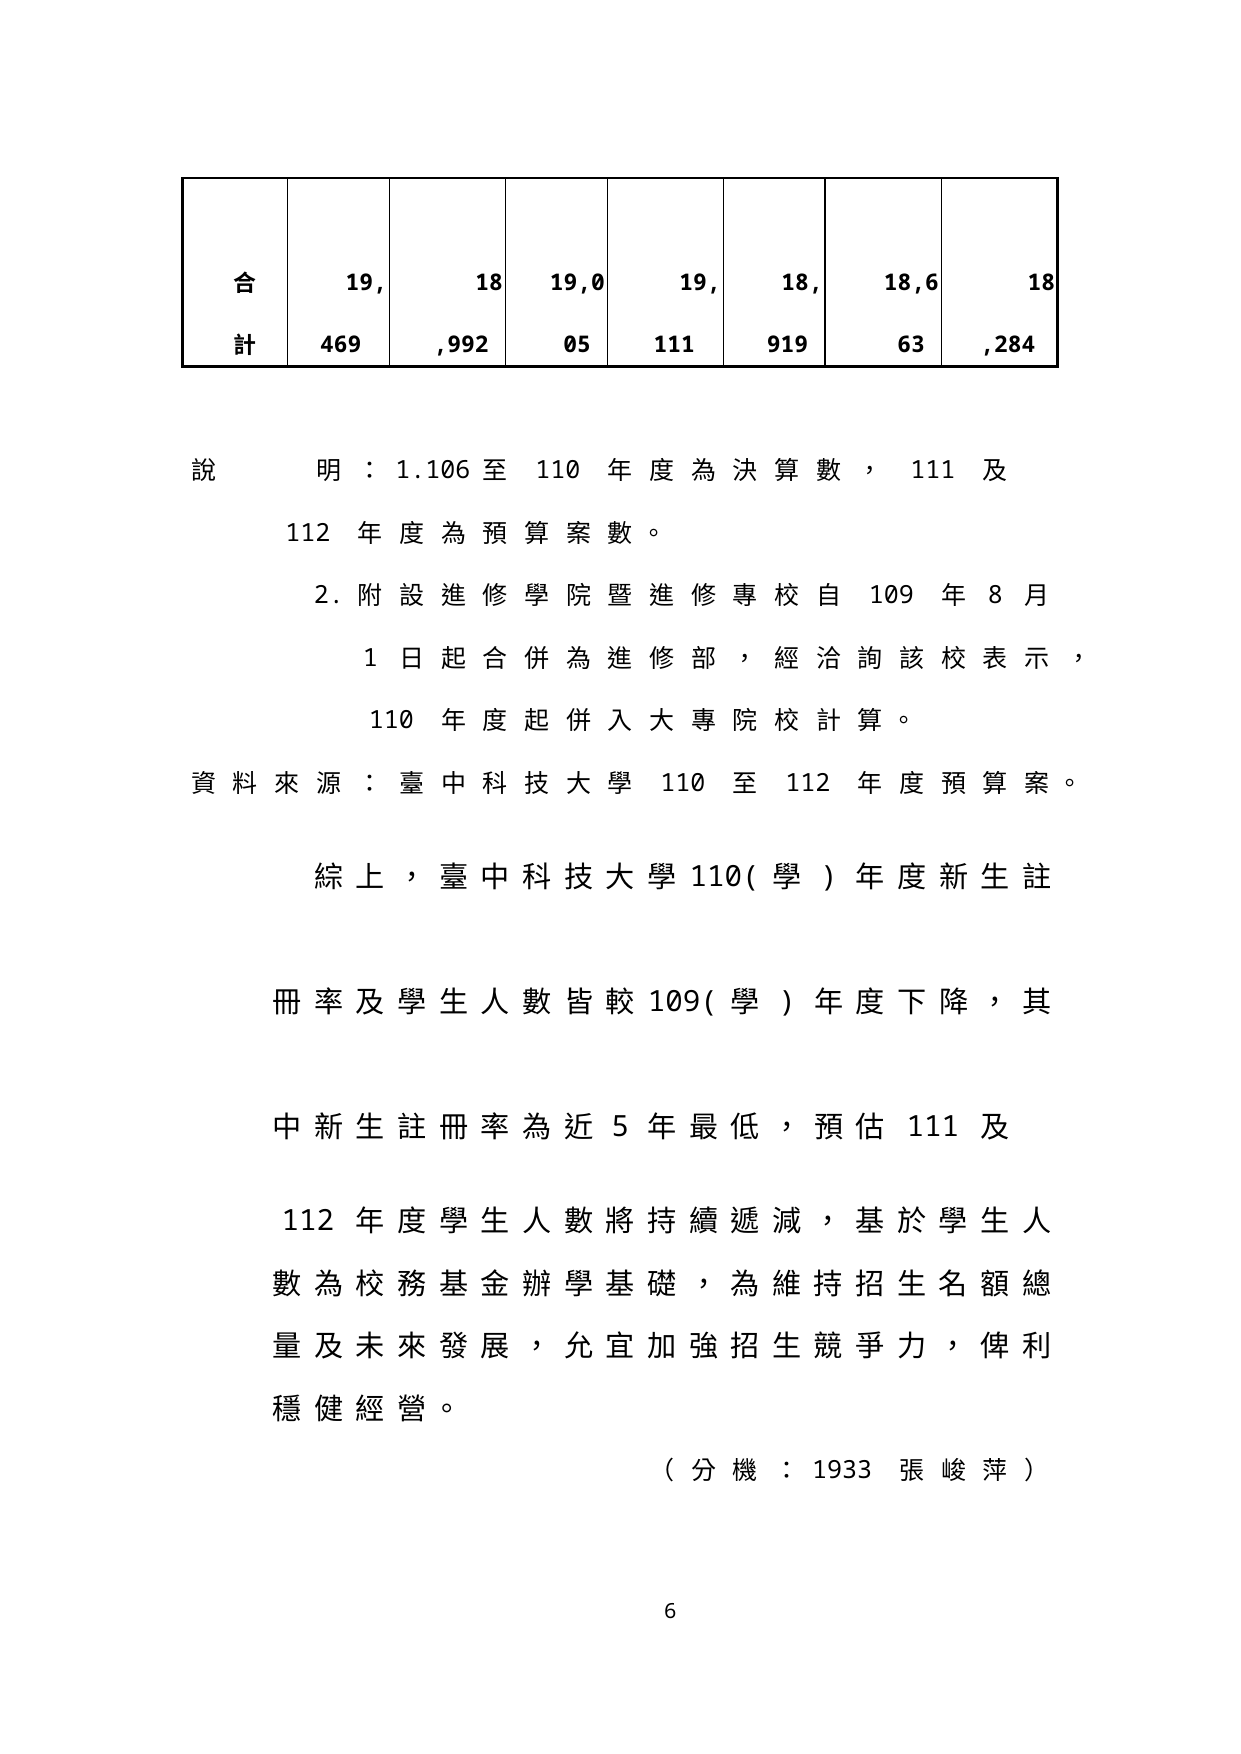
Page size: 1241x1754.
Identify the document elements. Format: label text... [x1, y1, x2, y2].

table_cell 19,005 [506, 179, 607, 365]
table_cell 19,111 [608, 179, 723, 365]
text 資料來源：臺中科技大學110至112年度預算案。 [183, 740, 1058, 802]
text （分機：1933 張峻萍） [183, 1427, 1058, 1490]
text 2.附設進修學院暨進修專校自109年8月1日起合併為進修部，經洽詢該校表示，110年度起併入大專院校計算。 [306, 552, 1058, 740]
text 綜上，臺中科技大學110(學)年度新生註冊率及學生人數皆較109(學)年度下降，其中新生註冊率為近5年最低，預估111及112年度學生人數將持續遞減，基於學生人數為校務基金辦學基礎，為維持招生名額總量及未來發展，允宜加強招生競爭力，俾利穩健經營。 [242, 802, 1058, 1427]
table_cell 18,992 [390, 179, 505, 365]
table_cell 18,284 [942, 179, 1056, 365]
table_cell 18,663 [826, 179, 941, 365]
table_cell 合計 [184, 179, 287, 365]
text 說 明：1.106至110年度為決算數，111及112年度為預算案數。 [183, 427, 1058, 552]
table_cell 19,469 [288, 179, 389, 365]
table_cell 18,919 [724, 179, 824, 365]
